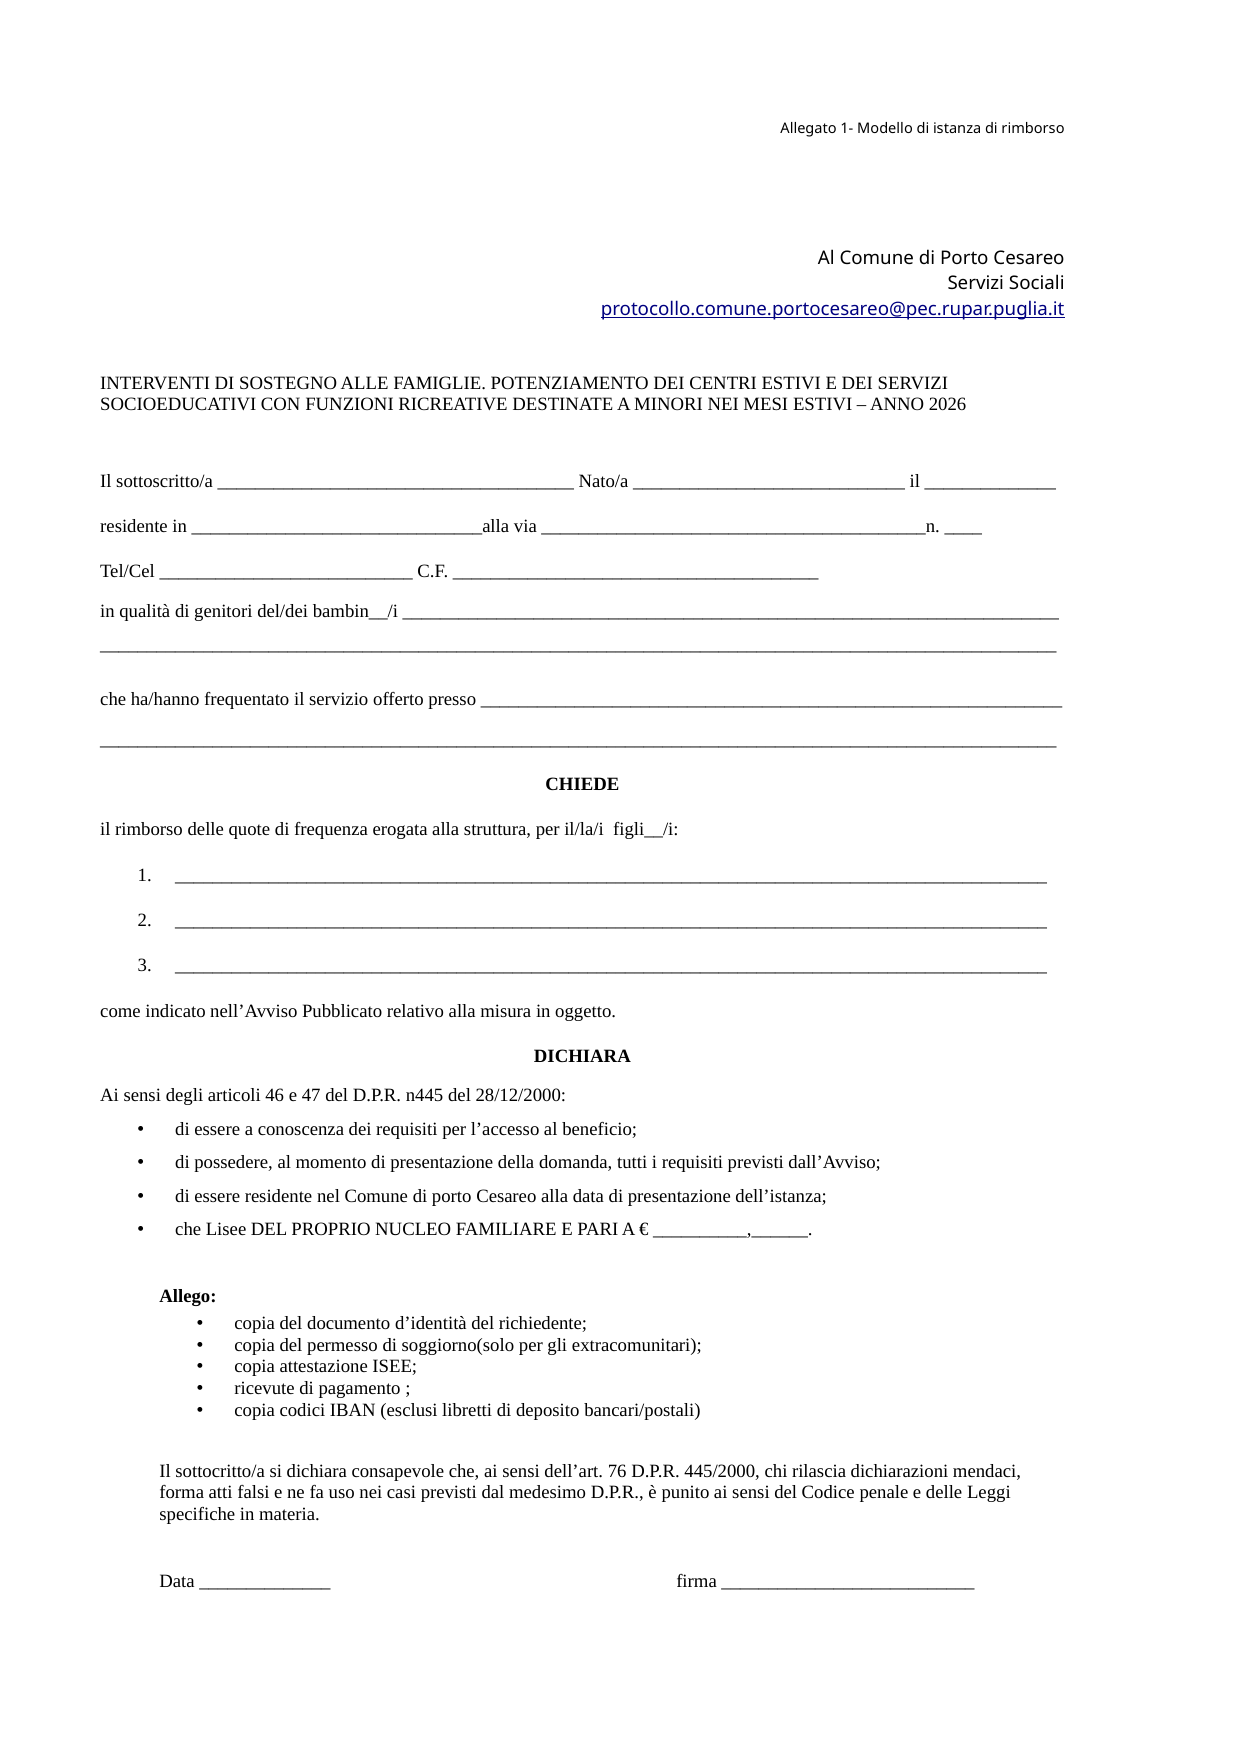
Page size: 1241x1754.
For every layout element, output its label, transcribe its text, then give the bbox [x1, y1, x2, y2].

text ______________________________________________________________________________________________________ [100, 633, 1064, 655]
list di essere residente nel Comune di porto Cesareo alla data di presentazione dell’istanza; [137, 1184, 1123, 1206]
list copia del permesso di soggiorno(solo per gli extracomunitari); [197, 1334, 1123, 1355]
list _____________________________________________________________________________________________ [137, 909, 1123, 930]
list ricevute di pagamento ; [197, 1377, 1123, 1398]
text ______________________________________________________________________________________________________ [100, 728, 1064, 749]
text il rimborso delle quote di frequenza erogata alla struttura, per il/la/i figli__/i: [100, 818, 1064, 840]
text Data ______________ firma ___________________________ [159, 1569, 1064, 1591]
list che Lisee DEL PROPRIO NUCLEO FAMILIARE E PARI A € __________,______. [137, 1218, 1123, 1239]
text DICHIARA [100, 1045, 1064, 1066]
text in qualità di genitori del/dei bambin__/i ______________________________________________________________________ [100, 600, 1064, 621]
text protocollo.comune.portocesareo@pec.rupar.puglia.it [100, 295, 1064, 321]
text Al Comune di Porto Cesareo [100, 244, 1064, 269]
text come indicato nell’Avviso Pubblicato relativo alla misura in oggetto. [100, 999, 1064, 1021]
list _____________________________________________________________________________________________ [137, 863, 1123, 885]
list copia codici IBAN (esclusi libretti di deposito bancari/postali) [197, 1398, 1123, 1420]
text INTERVENTI DI SOSTEGNO ALLE FAMIGLIE. POTENZIAMENTO DEI CENTRI ESTIVI E DEI SERVIZI SOCIOEDUCATIVI CON FUNZIONI RICREATIVE DESTINATE A MINORI NEI MESI ESTIVI – ANNO 2026 [100, 372, 1064, 415]
text Tel/Cel ___________________________ C.F. _______________________________________ [100, 560, 1064, 582]
list di possedere, al momento di presentazione della domanda, tutti i requisiti previsti dall’Avviso; [137, 1151, 1123, 1173]
text Ai sensi degli articoli 46 e 47 del D.P.R. n445 del 28/12/2000: [100, 1084, 1064, 1106]
text Il sottocritto/a si dichiara consapevole che, ai sensi dell’art. 76 D.P.R. 445/2000, chi rilascia dichiarazioni mendaci, forma atti falsi e ne fa uso nei casi previsti dal medesimo D.P.R., è punito ai sensi del Codice penale e delle Leggi specifiche in materia. [159, 1459, 1064, 1524]
text residente in _______________________________alla via _________________________________________n. ____ [100, 515, 1064, 537]
text Il sottoscritto/a ______________________________________ Nato/a _____________________________ il ______________ [100, 470, 1064, 491]
list copia del documento d’identità del richiedente; [197, 1312, 1123, 1334]
text CHIEDE [100, 773, 1064, 794]
text che ha/hanno frequentato il servizio offerto presso ______________________________________________________________ [100, 688, 1064, 710]
list di essere a conoscenza dei requisiti per l’accesso al beneficio; [137, 1118, 1123, 1139]
list copia attestazione ISEE; [197, 1355, 1123, 1377]
text Servizi Sociali [100, 269, 1064, 295]
list _____________________________________________________________________________________________ [137, 954, 1123, 976]
text Allegato 1- Modello di istanza di rimborso [100, 118, 1064, 138]
text Allego: [159, 1285, 1064, 1306]
